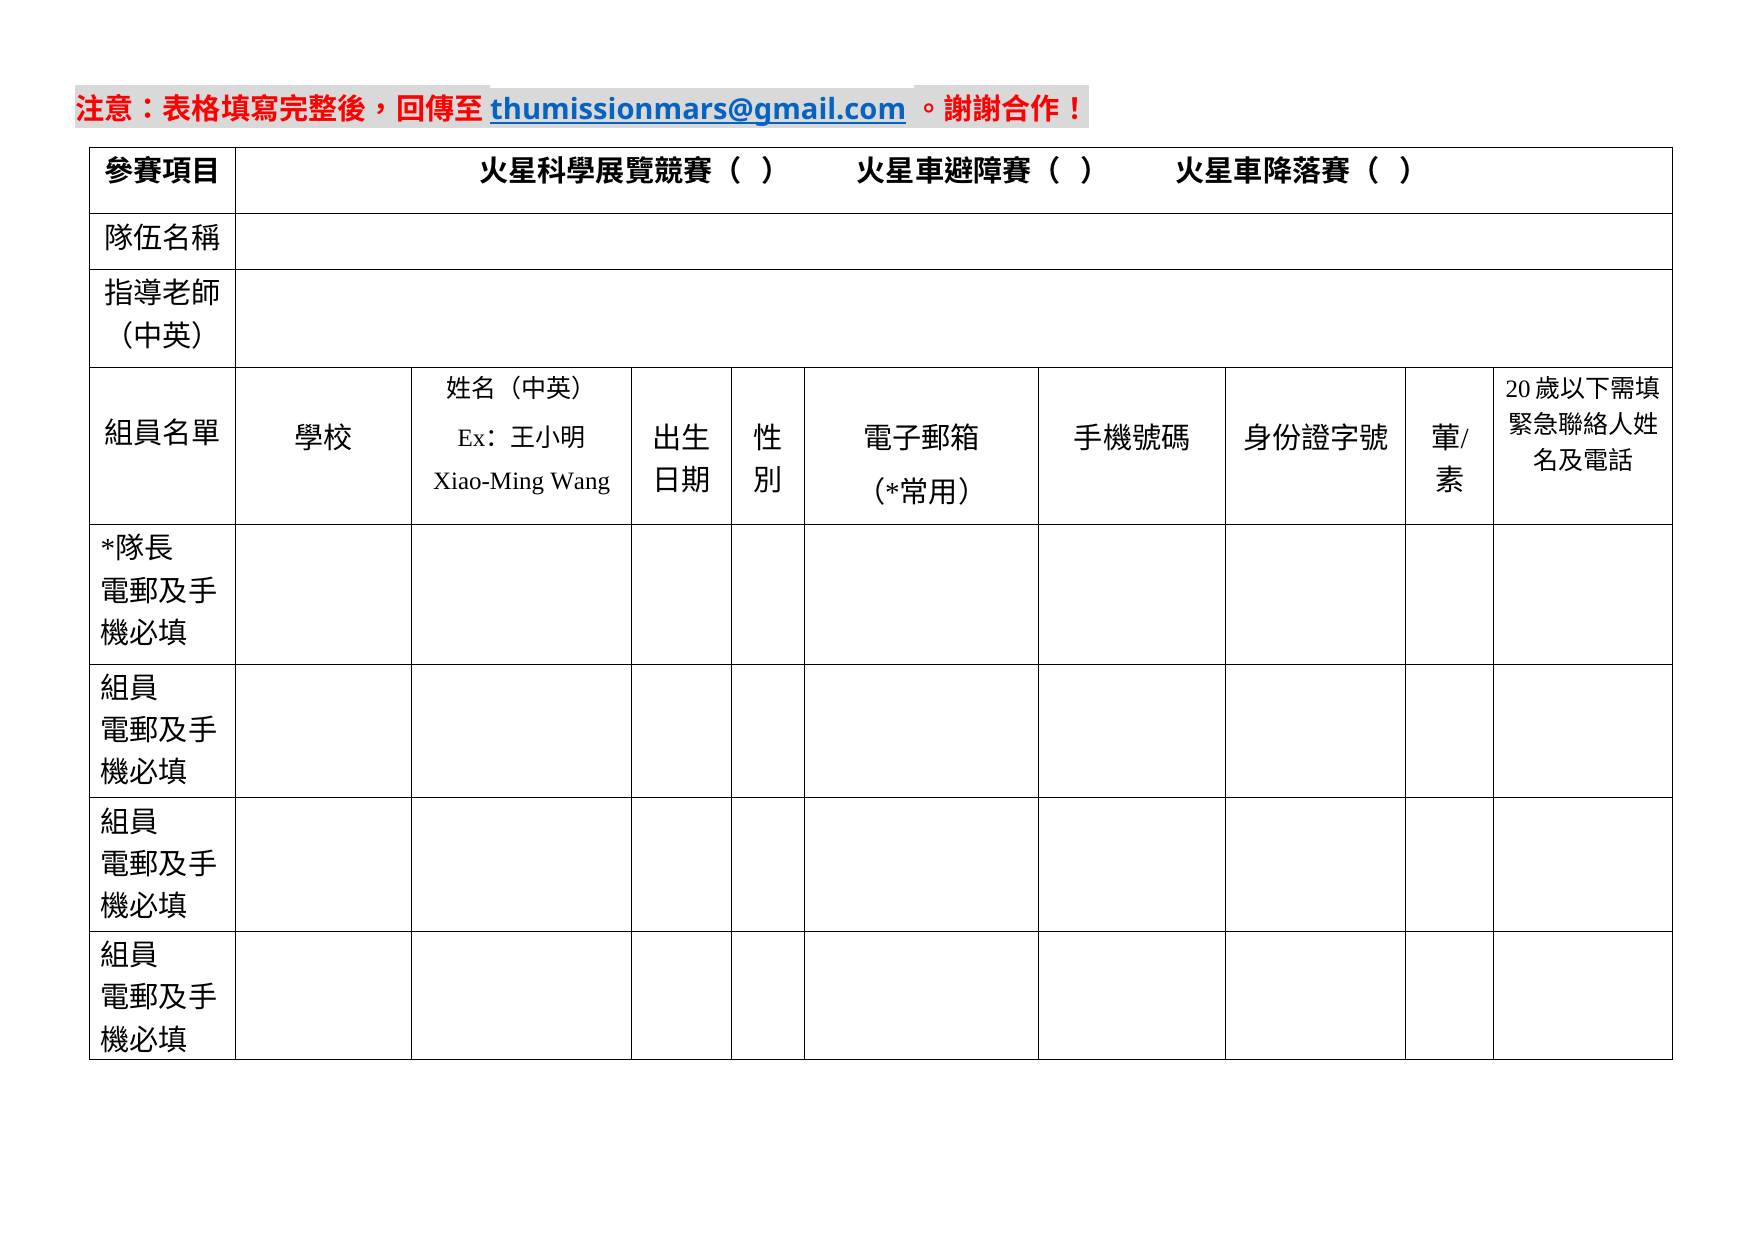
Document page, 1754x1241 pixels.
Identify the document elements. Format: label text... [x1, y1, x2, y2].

table_cell [1494, 932, 1672, 1059]
table_cell [236, 214, 1672, 269]
table_cell 組員 電郵及手機必填 [90, 932, 235, 1059]
table_cell [1039, 525, 1225, 663]
text 注意：表格填寫完整後，回傳至 thumissionmars@gmail.com 。謝謝合作！ [75, 85, 1679, 128]
table_cell 組員名單 [90, 368, 235, 524]
table_cell [632, 798, 731, 931]
table_cell [732, 798, 804, 931]
table_cell [1226, 932, 1405, 1059]
table_cell [236, 270, 1672, 367]
table_cell [1494, 525, 1672, 663]
table_cell [1226, 525, 1405, 663]
table_cell 葷/素 [1406, 368, 1493, 524]
table_cell [412, 932, 631, 1059]
table_cell 學校 [236, 368, 411, 524]
table_cell [1406, 525, 1493, 663]
table_cell [236, 665, 411, 797]
table_cell [632, 665, 731, 797]
table_cell [1226, 665, 1405, 797]
table_cell [412, 798, 631, 931]
table_cell [732, 932, 804, 1059]
table_cell [732, 665, 804, 797]
table_cell 出生日期 [632, 368, 731, 524]
table_cell [1226, 798, 1405, 931]
table_cell [1406, 798, 1493, 931]
table_cell [1494, 665, 1672, 797]
table_header 參賽項目 [90, 148, 235, 213]
table_cell [1406, 665, 1493, 797]
table_cell 組員 電郵及手機必填 [90, 798, 235, 931]
table_cell 隊伍名稱 [90, 214, 235, 269]
table_cell [236, 525, 411, 663]
table_cell [805, 798, 1038, 931]
table_cell [805, 932, 1038, 1059]
table_cell [1494, 798, 1672, 931]
table_cell [412, 525, 631, 663]
table_cell *隊長 電郵及手機必填 [90, 525, 235, 663]
table_cell [1039, 798, 1225, 931]
table_cell [1406, 932, 1493, 1059]
table_cell [1039, 665, 1225, 797]
table_cell 20歲以下需填緊急聯絡人姓名及電話 [1494, 368, 1672, 524]
table_cell [1039, 932, 1225, 1059]
table_cell [805, 525, 1038, 663]
table_cell 性別 [732, 368, 804, 524]
table_cell 身份證字號 [1226, 368, 1405, 524]
table_cell 電子郵箱 （*常用） [805, 368, 1038, 524]
table_cell [732, 525, 804, 663]
table_cell 姓名（中英） Ex：王小明 Xiao-Ming Wang [412, 368, 631, 524]
table_cell 組員 電郵及手機必填 [90, 665, 235, 797]
table_cell 手機號碼 [1039, 368, 1225, 524]
table_header 火星科學展覽競賽（ ） 火星車避障賽（ ） 火星車降落賽（ ） [236, 148, 1672, 213]
table_cell [236, 932, 411, 1059]
table_cell [632, 525, 731, 663]
table_cell [236, 798, 411, 931]
table_cell [412, 665, 631, 797]
table_cell 指導老師（中英） [90, 270, 235, 367]
table_cell [805, 665, 1038, 797]
table_cell [632, 932, 731, 1059]
